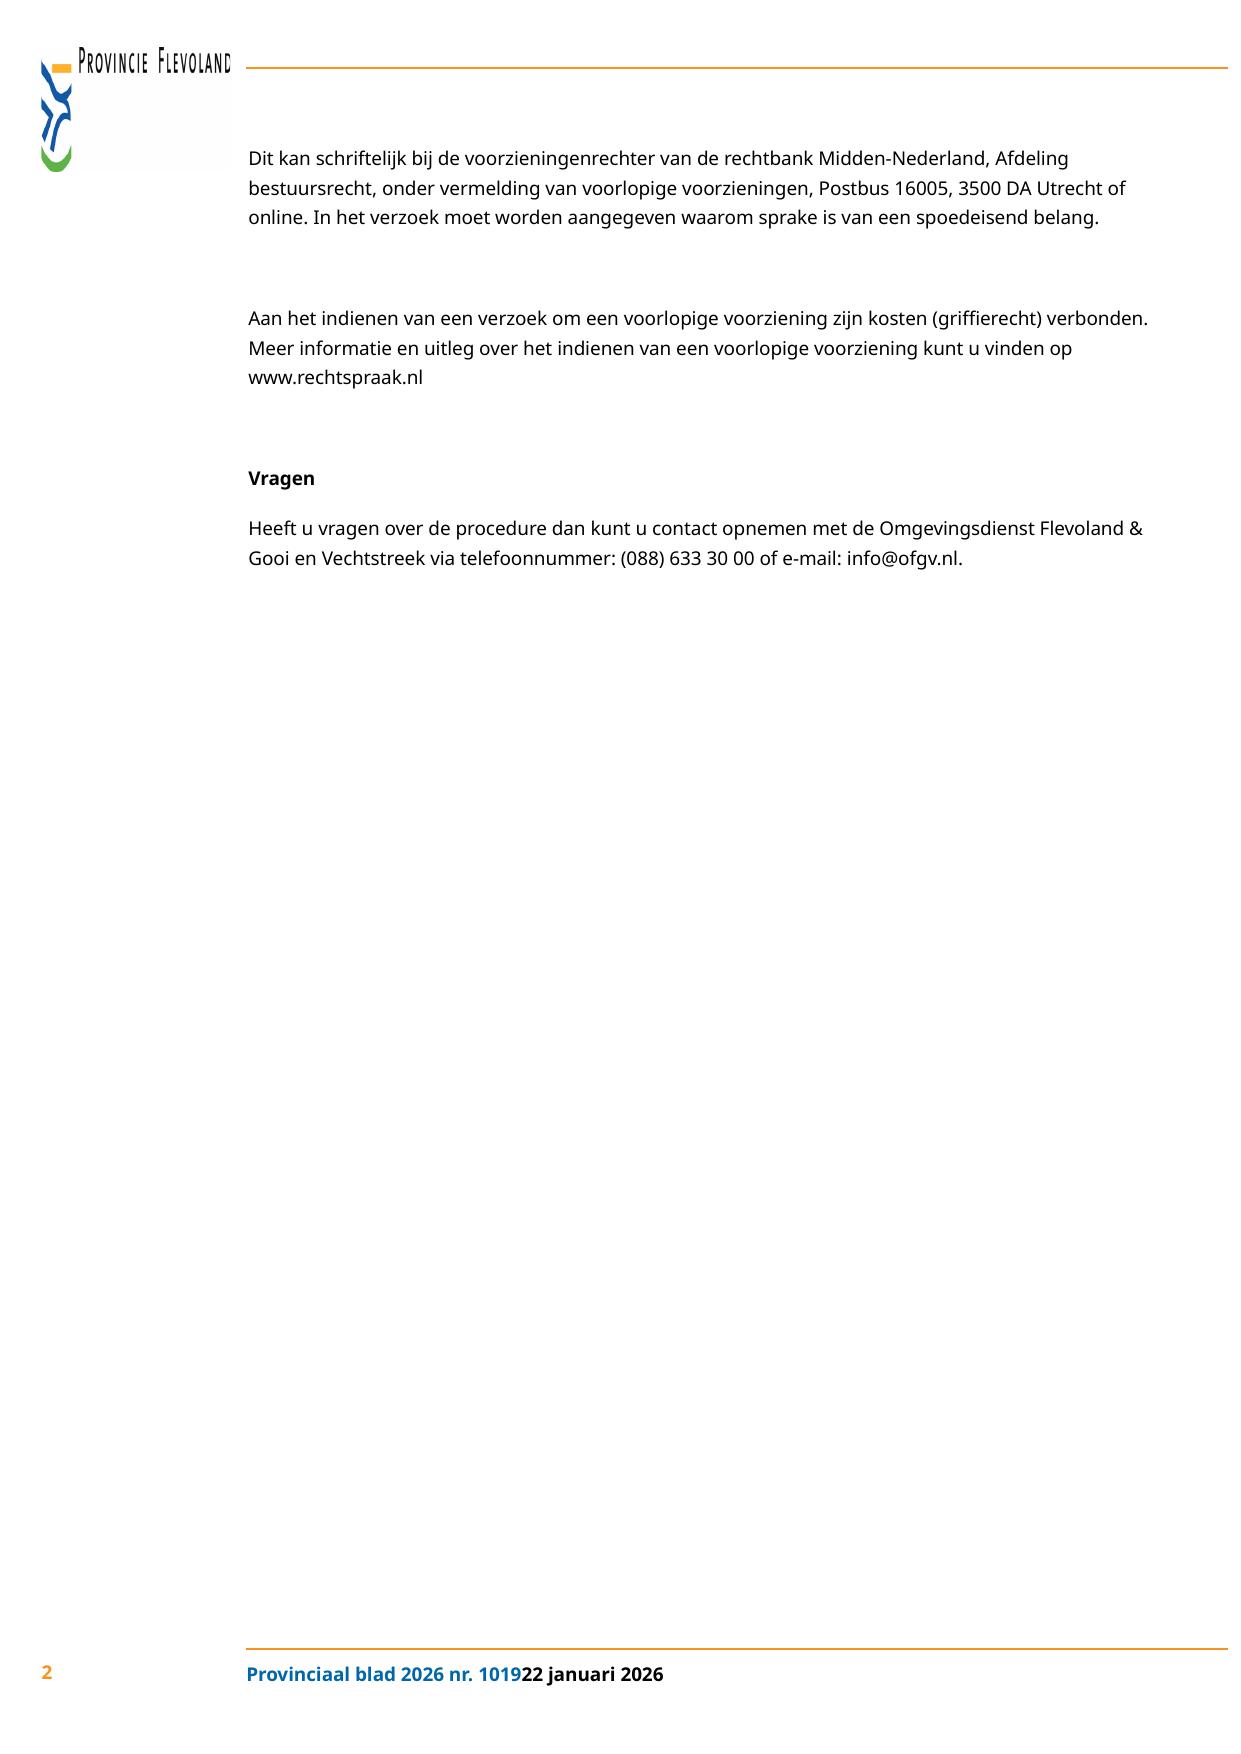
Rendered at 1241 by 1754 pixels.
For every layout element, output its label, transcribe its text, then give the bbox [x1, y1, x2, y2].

picture [41, 47, 231, 172]
text Heeft u vragen over de procedure dan kunt u contact opnemen met de Omgevingsdienst Flevoland & Gooi en Vechtstreek via telefoonnummer: (088) 633 30 00 of e-mail: info@ofgv.nl. [248, 516, 1152, 571]
text Dit kan schriftelijk bij de voorzieningenrechter van de rechtbank Midden-Nederland, Afdeling bestuursrecht, onder vermelding van voorlopige voorzieningen, Postbus 16005, 3500 DA Utrecht of online. In het verzoek moet worden aangegeven waarom sprake is van een spoedeisend belang. [248, 145, 1152, 230]
text Vragen [248, 465, 1152, 491]
text Aan het indienen van een verzoek om een voorlopige voorziening zijn kosten (griffierecht) verbonden. Meer informatie en uitleg over het indienen van een voorlopige voorziening kunt u vinden op www.rechtspraak.nl [248, 305, 1152, 390]
